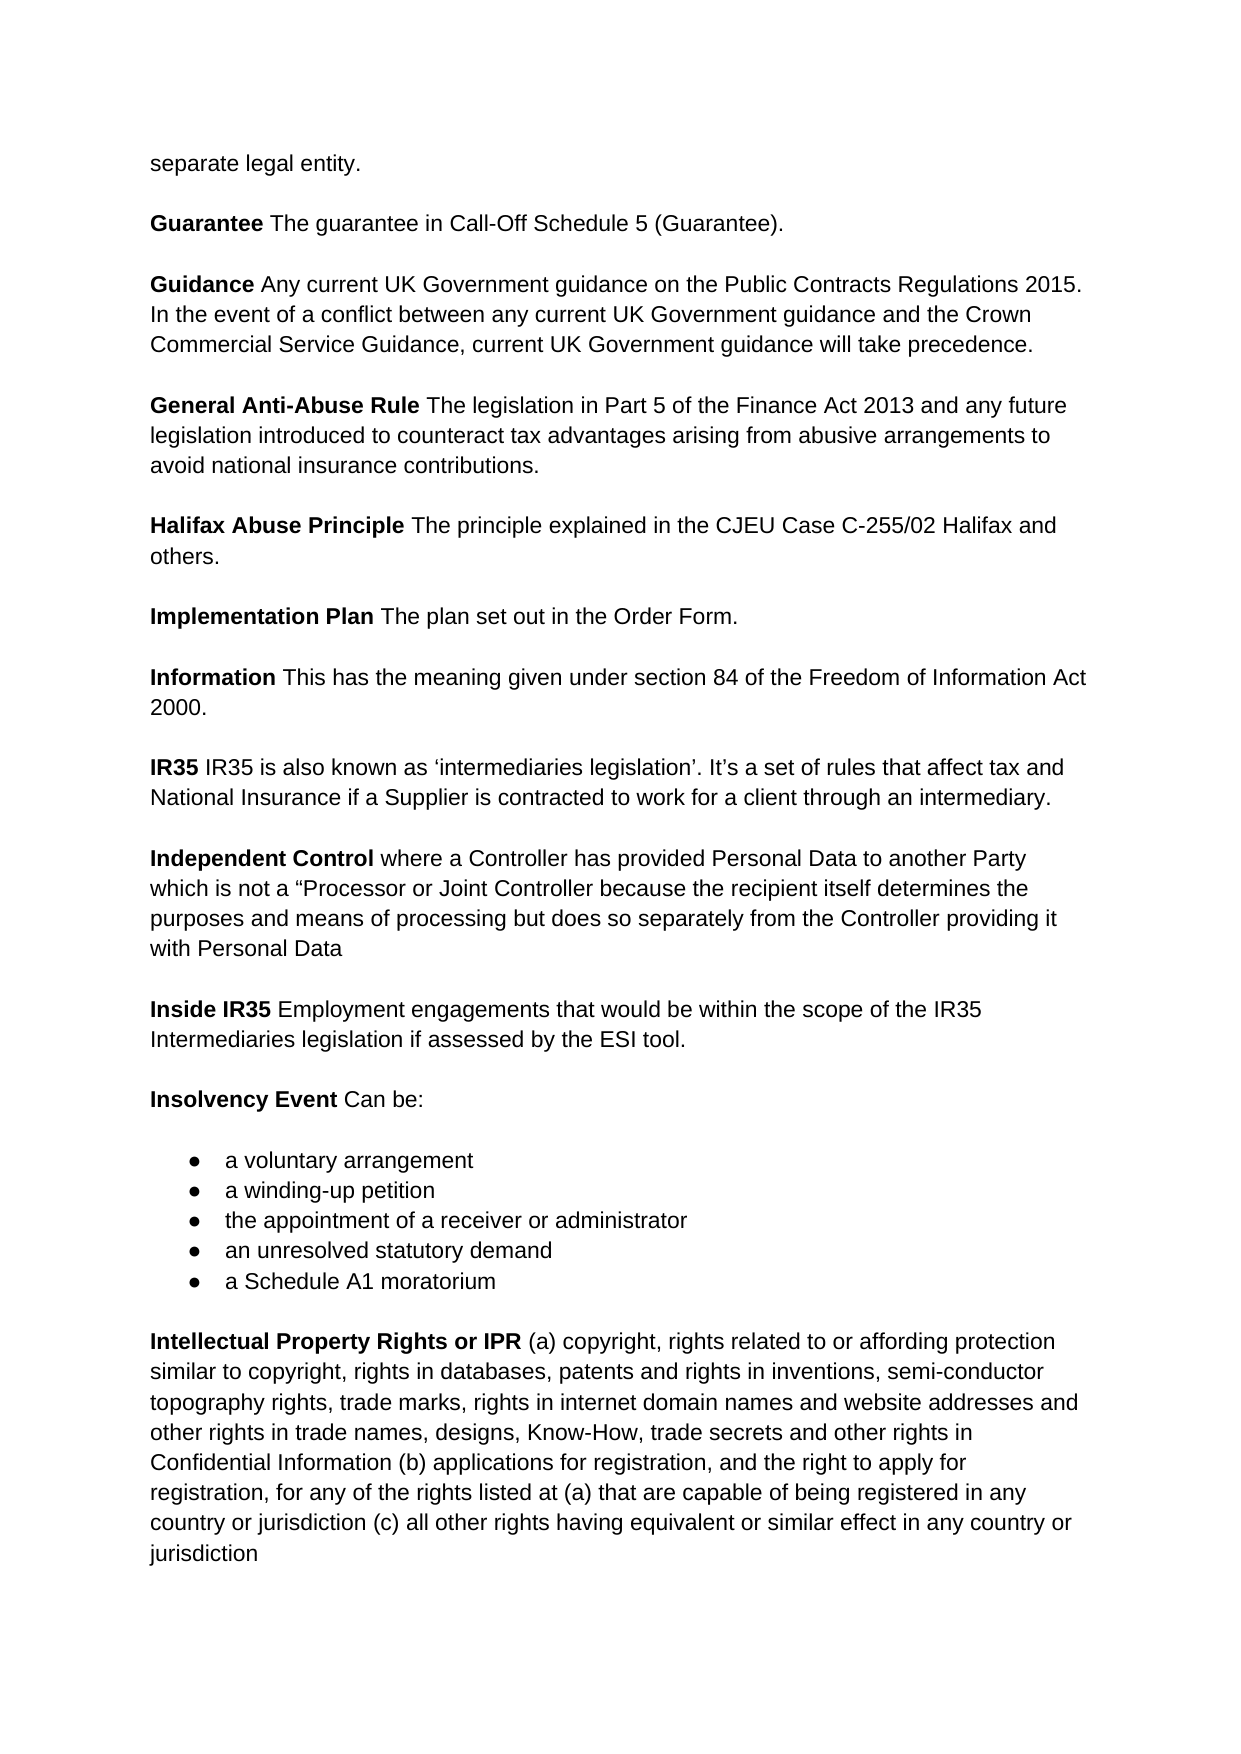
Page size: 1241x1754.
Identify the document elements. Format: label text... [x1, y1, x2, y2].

text separate legal entity. [150, 150, 1090, 176]
list a winding-up petition [187, 1177, 1090, 1203]
text General Anti-Abuse Rule The legislation in Part 5 of the Finance Act 2013 and any future legislation introduced to counteract tax advantages arising from abusive arrangements to avoid national insurance contributions. [150, 392, 1090, 478]
text Implementation Plan The plan set out in the Order Form. [150, 603, 1090, 629]
text Inside IR35 Employment engagements that would be within the scope of the IR35 Intermediaries legislation if assessed by the ESI tool. [150, 996, 1090, 1052]
text Guarantee The guarantee in Call-Off Schedule 5 (Guarantee). [150, 210, 1090, 237]
list a voluntary arrangement [187, 1147, 1090, 1173]
text Halifax Abuse Principle The principle explained in the CJEU Case C-255/02 Halifax and others. [150, 512, 1090, 569]
list a Schedule A1 moratorium [187, 1268, 1090, 1294]
text Information This has the meaning given under section 84 of the Freedom of Information Act 2000. [150, 663, 1090, 720]
text Guidance Any current UK Government guidance on the Public Contracts Regulations 2015. In the event of a conflict between any current UK Government guidance and the Crown Commercial Service Guidance, current UK Government guidance will take precedence. [150, 271, 1090, 358]
text Independent Control where a Controller has provided Personal Data to another Party which is not a “Processor or Joint Controller because the recipient itself determines the purposes and means of processing but does so separately from the Controller providing it with Personal Data [150, 845, 1090, 962]
text Intellectual Property Rights or IPR (a) copyright, rights related to or affording protection similar to copyright, rights in databases, patents and rights in inventions, semi-conductor topography rights, trade marks, rights in internet domain names and website addresses and other rights in trade names, designs, Know-How, trade secrets and other rights in Confidential Information (b) applications for registration, and the right to apply for registration, for any of the rights listed at (a) that are capable of being registered in any country or jurisdiction (c) all other rights having equivalent or similar effect in any country or jurisdiction [150, 1328, 1090, 1566]
list the appointment of a receiver or administrator [187, 1207, 1090, 1234]
text Insolvency Event Can be: [150, 1086, 1090, 1113]
list an unresolved statutory demand [187, 1237, 1090, 1264]
text IR35 IR35 is also known as ‘intermediaries legislation’. It’s a set of rules that affect tax and National Insurance if a Supplier is contracted to work for a client through an intermediary. [150, 754, 1090, 811]
